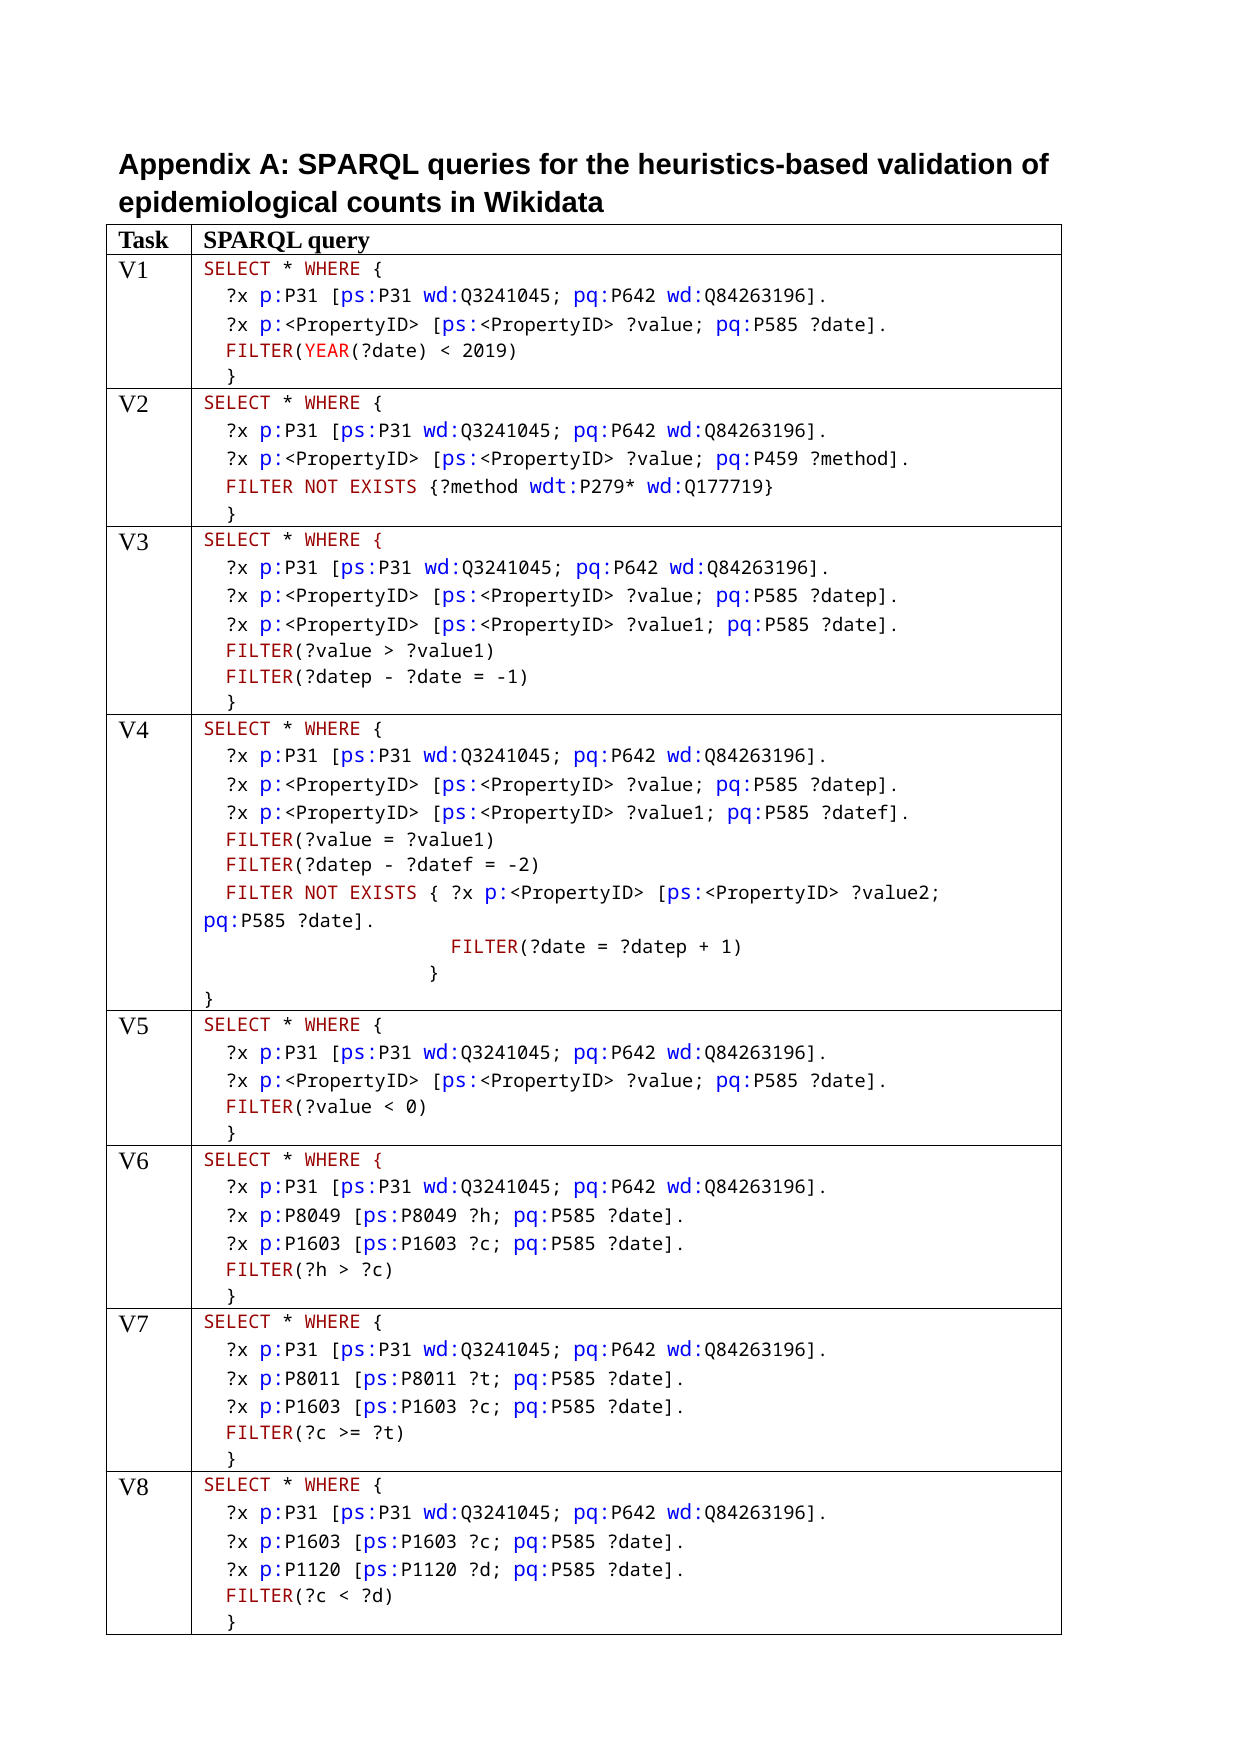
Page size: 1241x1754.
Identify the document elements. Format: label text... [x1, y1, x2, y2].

table_header Task [107, 225, 191, 254]
table_cell V6 [107, 1146, 191, 1308]
table_cell V5 [107, 1011, 191, 1145]
table_cell SELECT * WHERE { ?x p:P31 [ps:P31 wd:Q3241045; pq:P642 wd:Q84263196]. ?x p:<PropertyID> [ps:<PropertyID> ?value; pq:P585 ?date]. FILTER(YEAR(?date) < 2019) } [192, 255, 1061, 388]
table_header SPARQL query [192, 225, 1061, 254]
table_cell SELECT * WHERE { ?x p:P31 [ps:P31 wd:Q3241045; pq:P642 wd:Q84263196]. ?x p:P8049 [ps:P8049 ?h; pq:P585 ?date]. ?x p:P1603 [ps:P1603 ?c; pq:P585 ?date]. FILTER(?h > ?c) } [192, 1146, 1061, 1308]
table_cell V3 [107, 527, 191, 714]
table_cell V7 [107, 1309, 191, 1471]
table_cell V4 [107, 715, 191, 1010]
table_cell V1 [107, 255, 191, 388]
text Appendix A: SPARQL queries for the heuristics-based validation of epidemiological counts in Wikidata [118, 147, 1122, 219]
table_cell SELECT * WHERE { ?x p:P31 [ps:P31 wd:Q3241045; pq:P642 wd:Q84263196]. ?x p:P1603 [ps:P1603 ?c; pq:P585 ?date]. ?x p:P1120 [ps:P1120 ?d; pq:P585 ?date]. FILTER(?c < ?d) } [192, 1472, 1061, 1634]
table_cell V8 [107, 1472, 191, 1634]
table_cell SELECT * WHERE { ?x p:P31 [ps:P31 wd:Q3241045; pq:P642 wd:Q84263196]. ?x p:<PropertyID> [ps:<PropertyID> ?value; pq:P585 ?date]. FILTER(?value < 0) } [192, 1011, 1061, 1145]
table_cell SELECT * WHERE { ?x p:P31 [ps:P31 wd:Q3241045; pq:P642 wd:Q84263196]. ?x p:<PropertyID> [ps:<PropertyID> ?value; pq:P459 ?method]. FILTER NOT EXISTS {?method wdt:P279* wd:Q177719} } [192, 389, 1061, 526]
table_cell SELECT * WHERE { ?x p:P31 [ps:P31 wd:Q3241045; pq:P642 wd:Q84263196]. ?x p:P8011 [ps:P8011 ?t; pq:P585 ?date]. ?x p:P1603 [ps:P1603 ?c; pq:P585 ?date]. FILTER(?c >= ?t) } [192, 1309, 1061, 1471]
table_cell SELECT * WHERE { ?x p:P31 [ps:P31 wd:Q3241045; pq:P642 wd:Q84263196]. ?x p:<PropertyID> [ps:<PropertyID> ?value; pq:P585 ?datep]. ?x p:<PropertyID> [ps:<PropertyID> ?value1; pq:P585 ?datef]. FILTER(?value = ?value1) FILTER(?datep - ?datef = -2) FILTER NOT EXISTS { ?x p:<PropertyID> [ps:<PropertyID> ?value2; pq:P585 ?date]. FILTER(?date = ?datep + 1) } } [192, 715, 1061, 1010]
table_cell V2 [107, 389, 191, 526]
table_cell SELECT * WHERE { ?x p:P31 [ps:P31 wd:Q3241045; pq:P642 wd:Q84263196]. ?x p:<PropertyID> [ps:<PropertyID> ?value; pq:P585 ?datep]. ?x p:<PropertyID> [ps:<PropertyID> ?value1; pq:P585 ?date]. FILTER(?value > ?value1) FILTER(?datep - ?date = -1) } [192, 527, 1061, 714]
